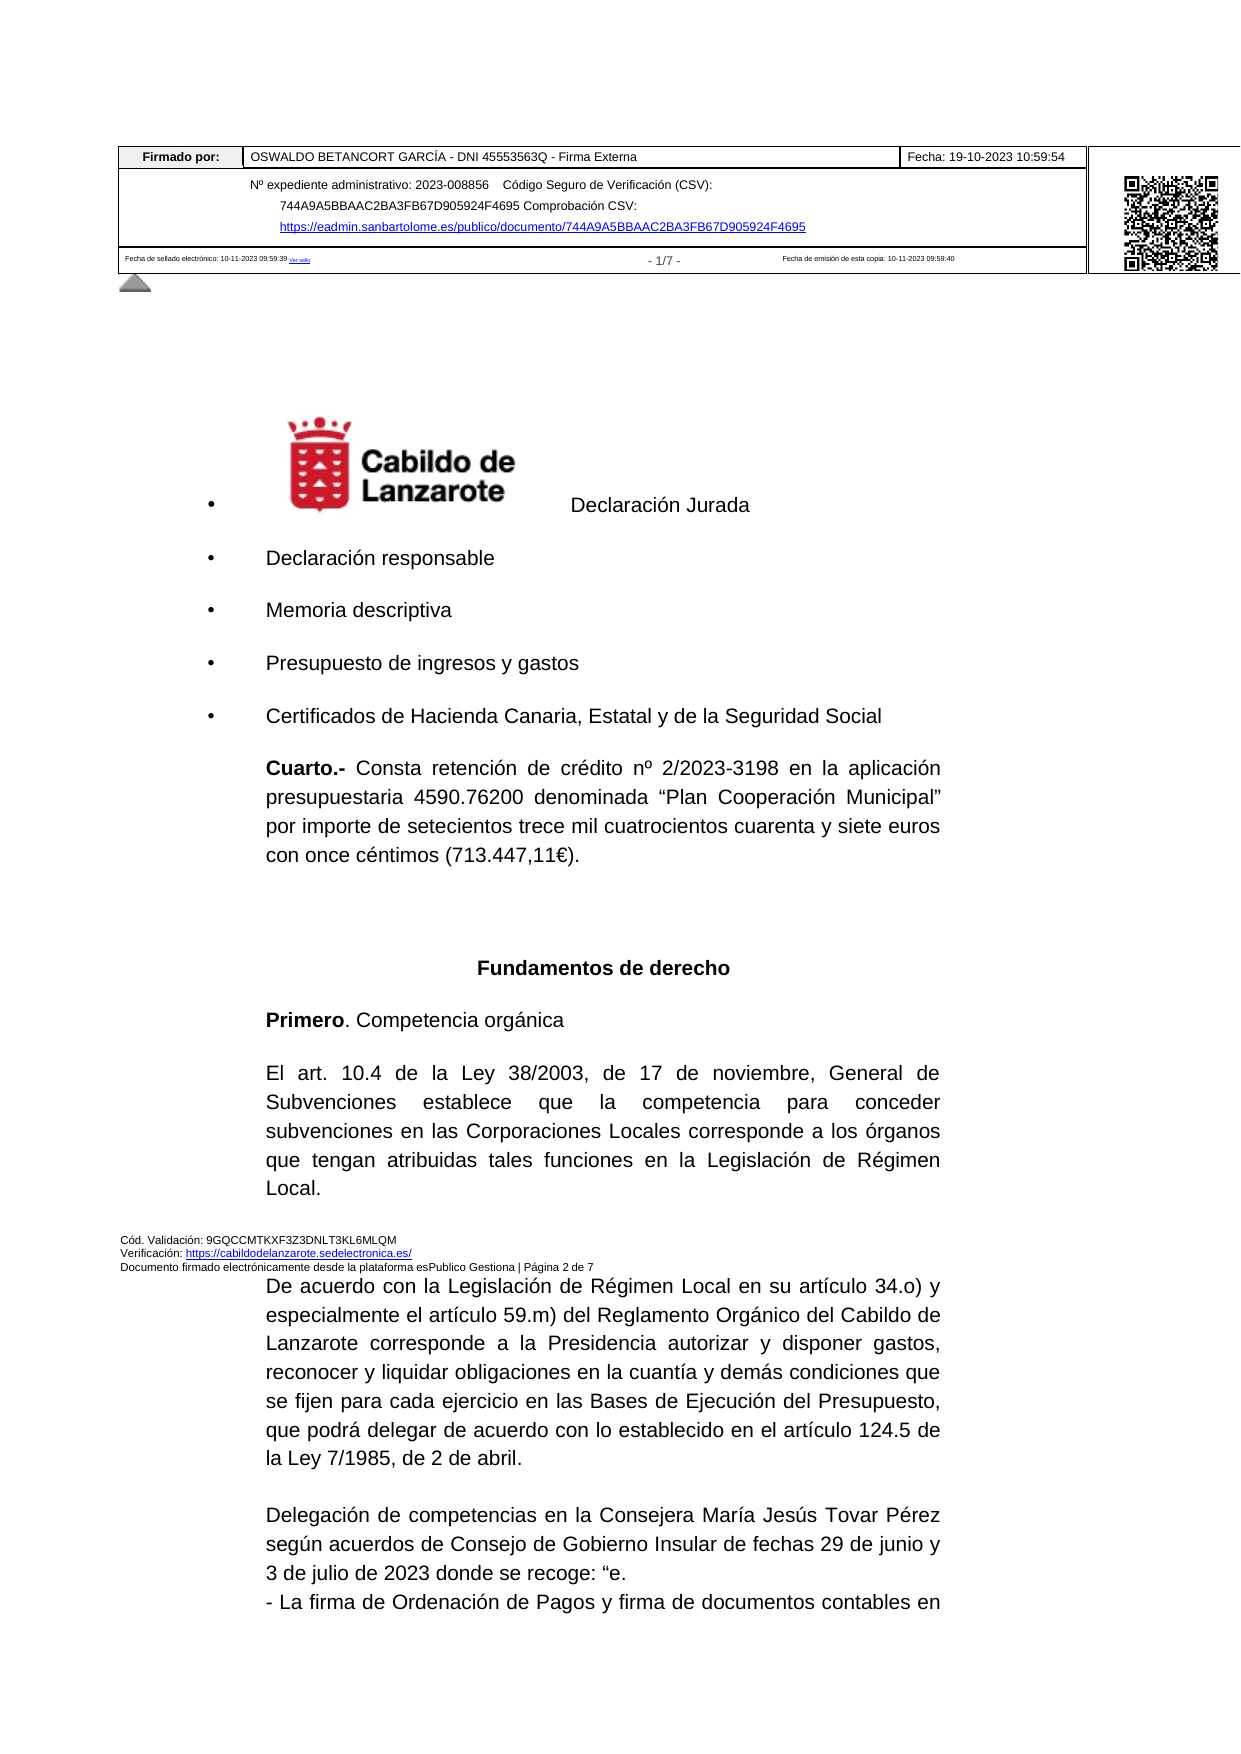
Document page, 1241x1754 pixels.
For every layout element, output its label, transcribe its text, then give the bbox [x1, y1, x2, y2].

text Primero. Competencia orgánica [266, 1008, 1122, 1032]
table_header OSWALDO BETANCORT GARCÍA - DNI 45553563Q - Firma Externa [244, 147, 899, 167]
list Declaración responsable [207, 546, 1122, 570]
text De acuerdo con la Legislación de Régimen Local en su artículo 34.o) y especialmente el artículo 59.m) del Reglamento Orgánico del Cabildo de Lanzarote corresponde a la Presidencia autorizar y disponer gastos, reconocer y liquidar obligaciones en la cuantía y demás condiciones que se fijen para cada ejercicio en las Bases de Ejecución del Presupuesto, que podrá delegar de acuerdo con lo establecido en el artículo 124.5 de la Ley 7/1985, de 2 de abril. [266, 1274, 941, 1470]
text Cuarto.- Consta retención de crédito nº 2/2023-3198 en la aplicación presupuestaria 4590.76200 denominada “Plan Cooperación Municipal” por importe de setecientos trece mil cuatrocientos cuarenta y siete euros con once céntimos (713.447,11€). [266, 756, 942, 866]
text Documento firmado electrónicamente desde la plataforma esPublico Gestiona | Página 2 de 7 [120, 1260, 941, 1274]
table_header Fecha: 19-10-2023 10:59:54 [901, 147, 1086, 167]
table_cell Fecha de sellado electrónico: 10-11-2023 09:59:39 Ver sello - 1/7 - Fecha de emisión de esta copia: 10-11-2023 09:59:40 [119, 248, 1086, 273]
table_cell Nº expediente administrativo: 2023-008856 Código Seguro de Verificación (CSV): 744A9A5BBAAC2BA3FB67D905924F4695 Comprobación CSV: https://eadmin.sanbartolome.es/publico/documento/744A9A5BBAAC2BA3FB67D905924F4695 [119, 169, 1086, 246]
table_header [1089, 147, 1240, 273]
list Certificados de Hacienda Canaria, Estatal y de la Seguridad Social [207, 703, 1122, 728]
text Cód. Validación: 9GQCCMTKXF3Z3DNLT3KL6MLQM [120, 1234, 941, 1247]
text Fundamentos de derecho [118, 956, 1089, 979]
table_header Firmado por: [119, 147, 242, 165]
list Declaración Jurada [207, 412, 1122, 517]
text - La firma de Ordenación de Pagos y firma de documentos contables en [266, 1589, 941, 1613]
text Delegación de competencias en la Consejera María Jesús Tovar Pérez según acuerdos de Consejo de Gobierno Insular de fechas 29 de junio y 3 de julio de 2023 donde se recoge: “e. [266, 1503, 941, 1585]
text Verificación: https://cabildodelanzarote.sedelectronica.es/ [120, 1247, 941, 1260]
list Memoria descriptiva [207, 598, 1122, 622]
text El art. 10.4 de la Ley 38/2003, de 17 de noviembre, General de Subvenciones establece que la competencia para conceder subvenciones en las Corporaciones Locales corresponde a los órganos que tengan atribuidas tales funciones en la Legislación de Régimen Local. [266, 1061, 941, 1200]
list Presupuesto de ingresos y gastos [207, 651, 1122, 675]
